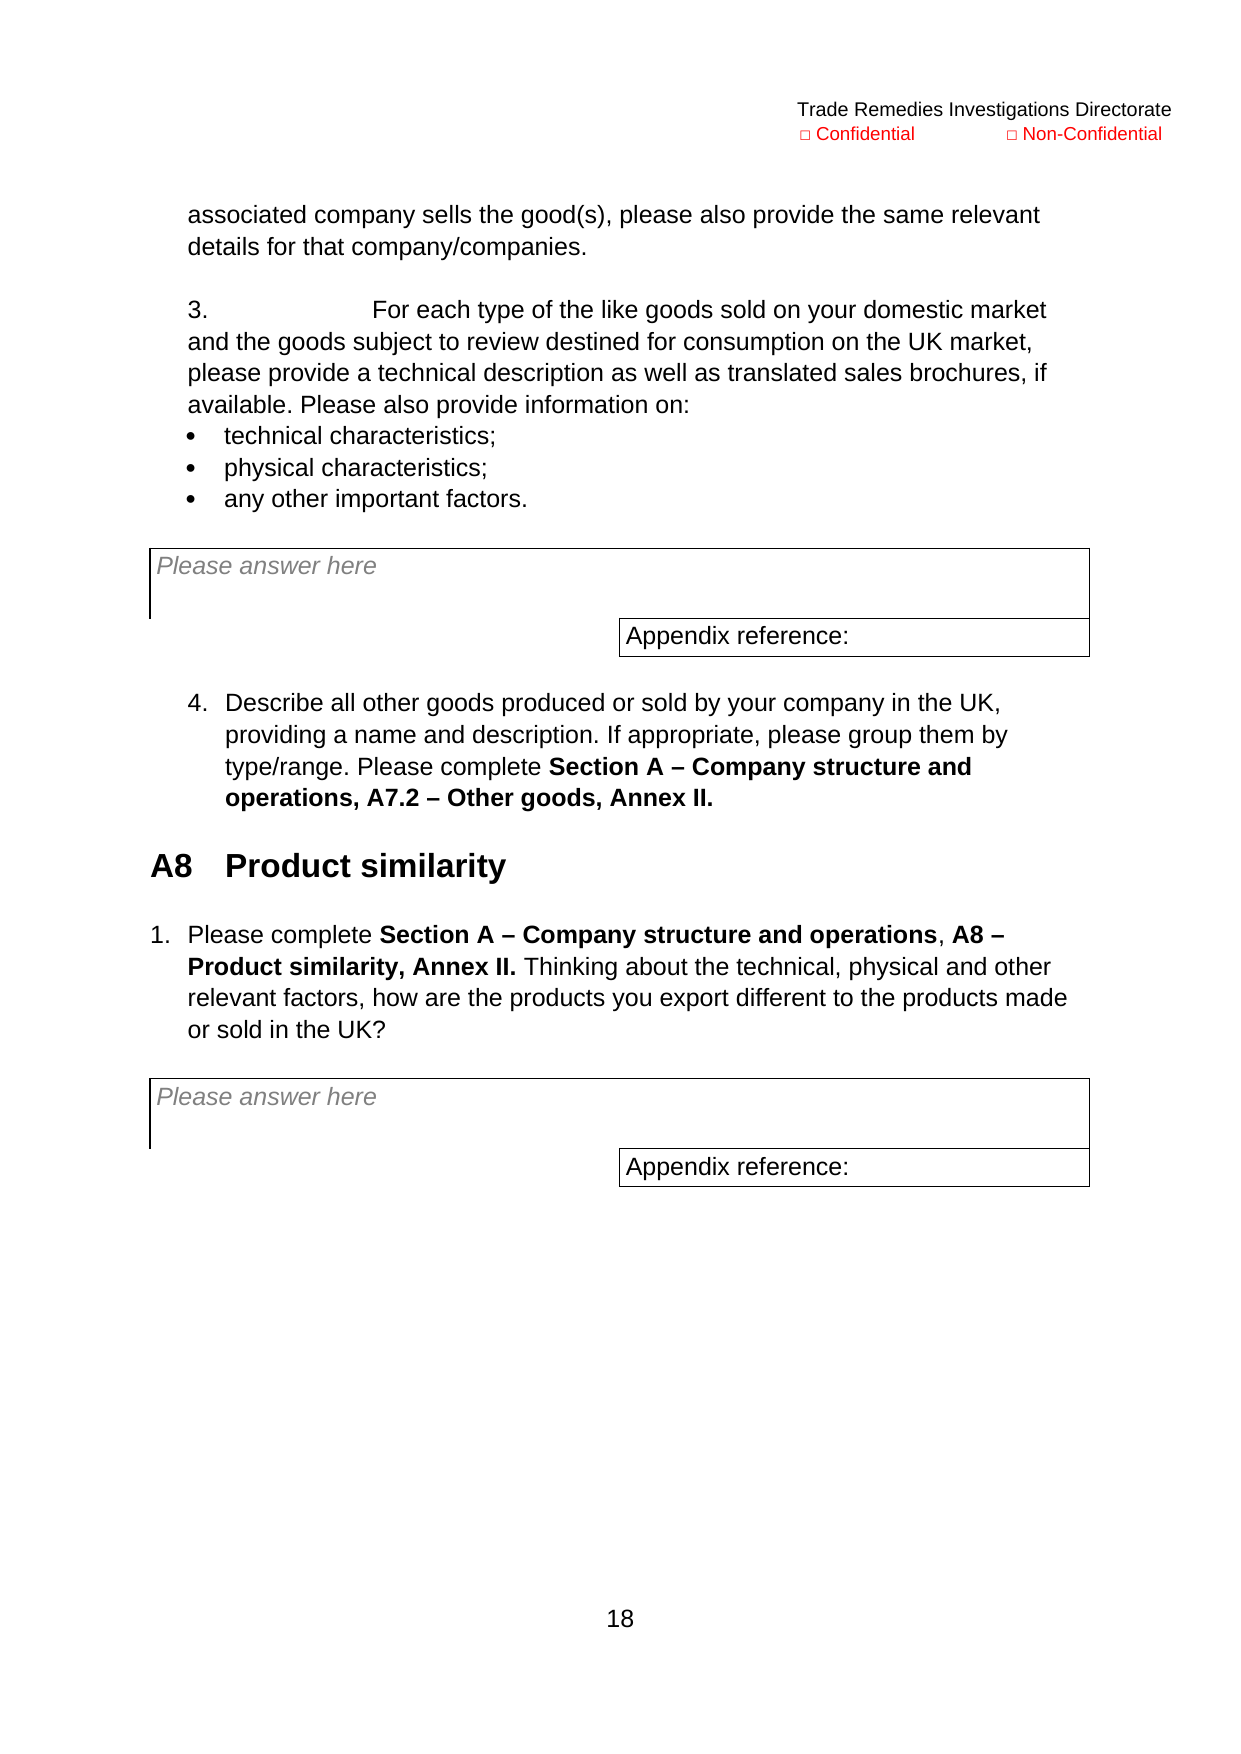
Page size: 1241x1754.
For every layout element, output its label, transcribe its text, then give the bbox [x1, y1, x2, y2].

table_cell [150, 619, 619, 656]
list associated company sells the good(s), please also provide the same relevant details for that company/companies. [187, 200, 1090, 261]
table_header Please answer here [151, 1079, 1089, 1148]
list technical characteristics; [187, 421, 1090, 450]
list any other important factors. [187, 484, 1090, 513]
table_cell [150, 1149, 619, 1186]
list Please complete Section A – Company structure and operations, A8 – Product similarity, Annex II. Thinking about the technical, physical and other relevant factors, how are the products you export different to the products made or sold in the UK? [150, 920, 1090, 1043]
table_header Please answer here [151, 549, 1089, 617]
list For each type of the like goods sold on your domestic market and the goods subject to review destined for consumption on the UK market, please provide a technical description as well as translated sales brochures, if available. Please also provide information on: [187, 295, 1090, 418]
list physical characteristics; [187, 453, 1090, 481]
table_cell Appendix reference: [620, 1149, 1089, 1186]
list Describe all other goods produced or sold by your company in the UK, providing a name and description. If appropriate, please group them by type/range. Please complete Section A – Company structure and operations, A7.2 – Other goods, Annex II. [187, 688, 1090, 812]
subtitle A8 Product similarity [150, 846, 1090, 885]
table_cell Appendix reference: [620, 619, 1089, 656]
